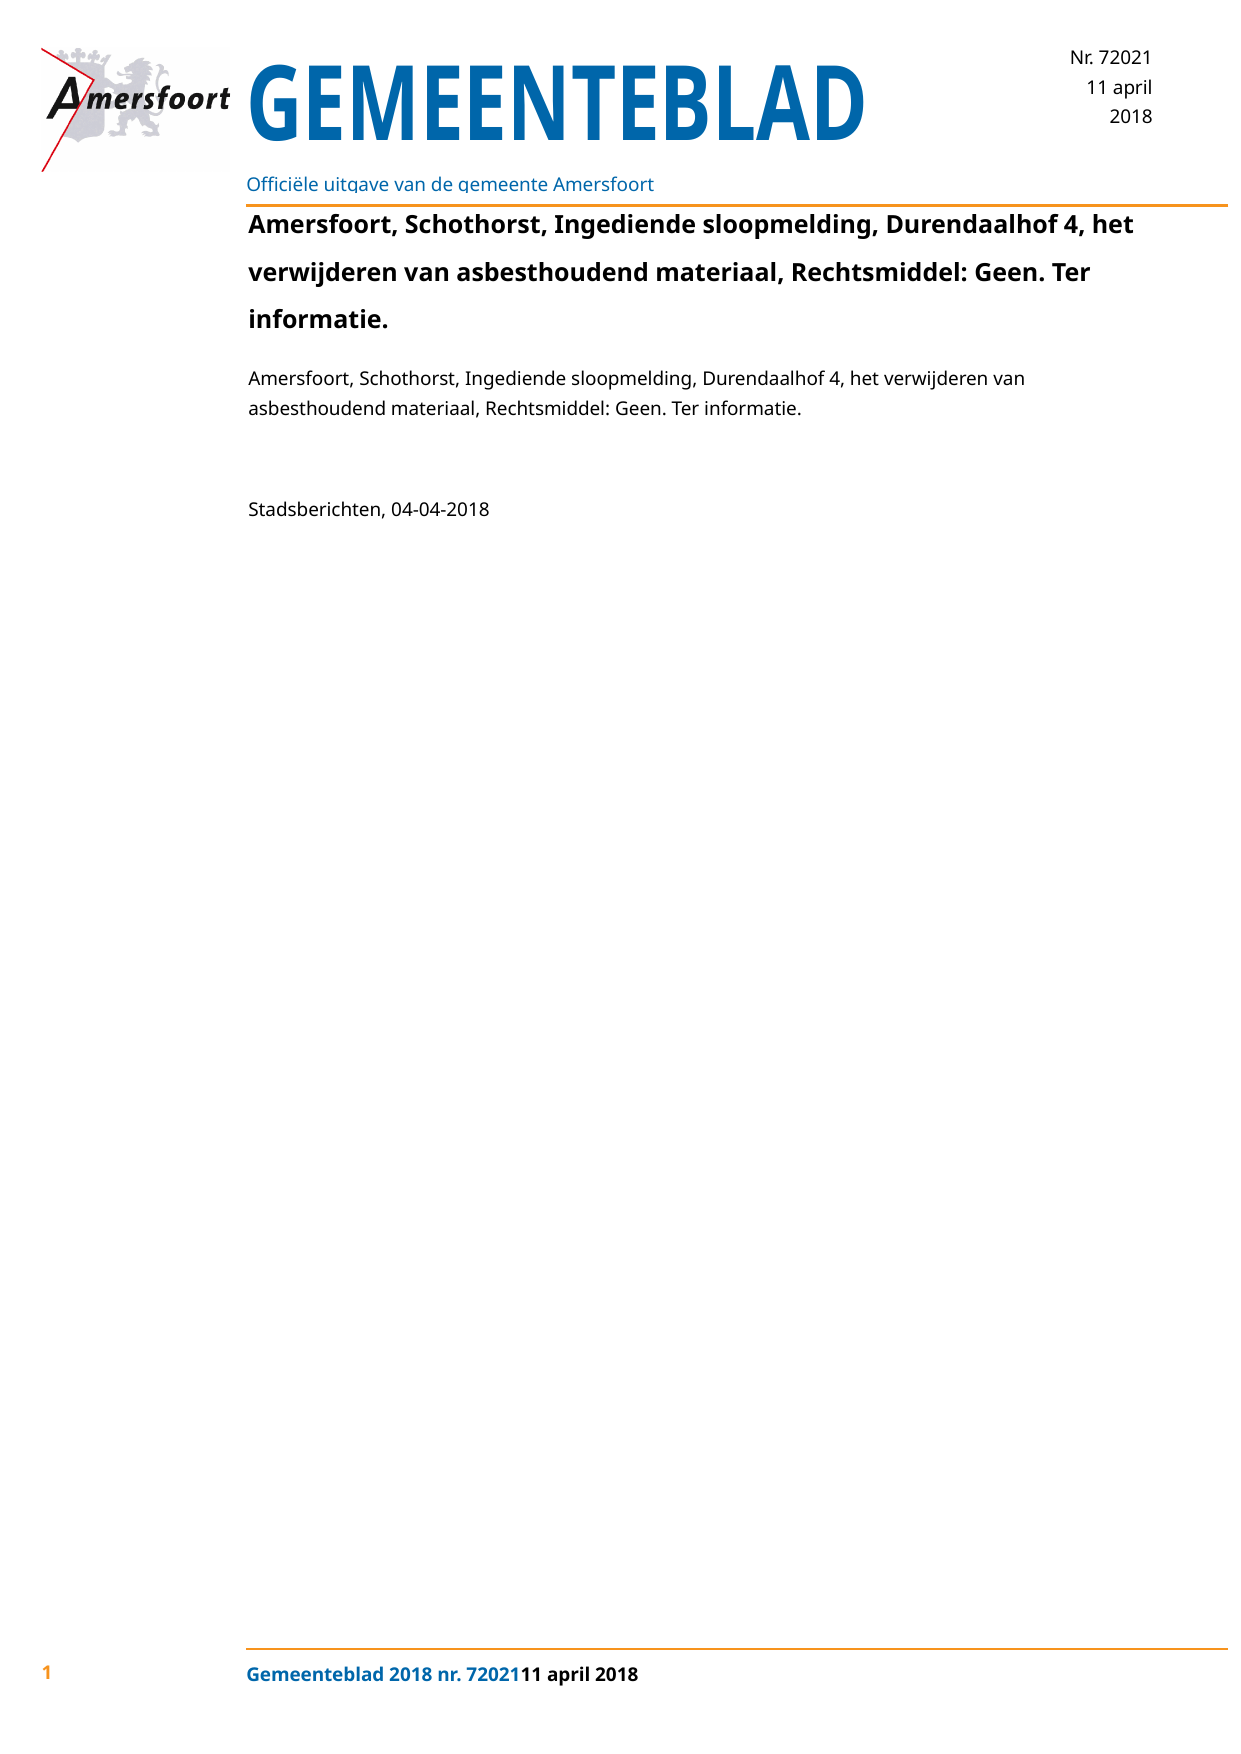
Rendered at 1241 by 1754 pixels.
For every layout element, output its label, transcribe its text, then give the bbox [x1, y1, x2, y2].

picture [41, 47, 231, 172]
text Amersfoort, Schothorst, Ingediende sloopmelding, Durendaalhof 4, het verwijderen van asbesthoudend materiaal, Rechtsmiddel: Geen. Ter informatie. [248, 366, 1152, 421]
text Stadsberichten, 04-04-2018 [248, 496, 1152, 522]
text Amersfoort, Schothorst, Ingediende sloopmelding, Durendaalhof 4, het verwijderen van asbesthoudend materiaal, Rechtsmiddel: Geen. Ter informatie. [248, 207, 1152, 336]
